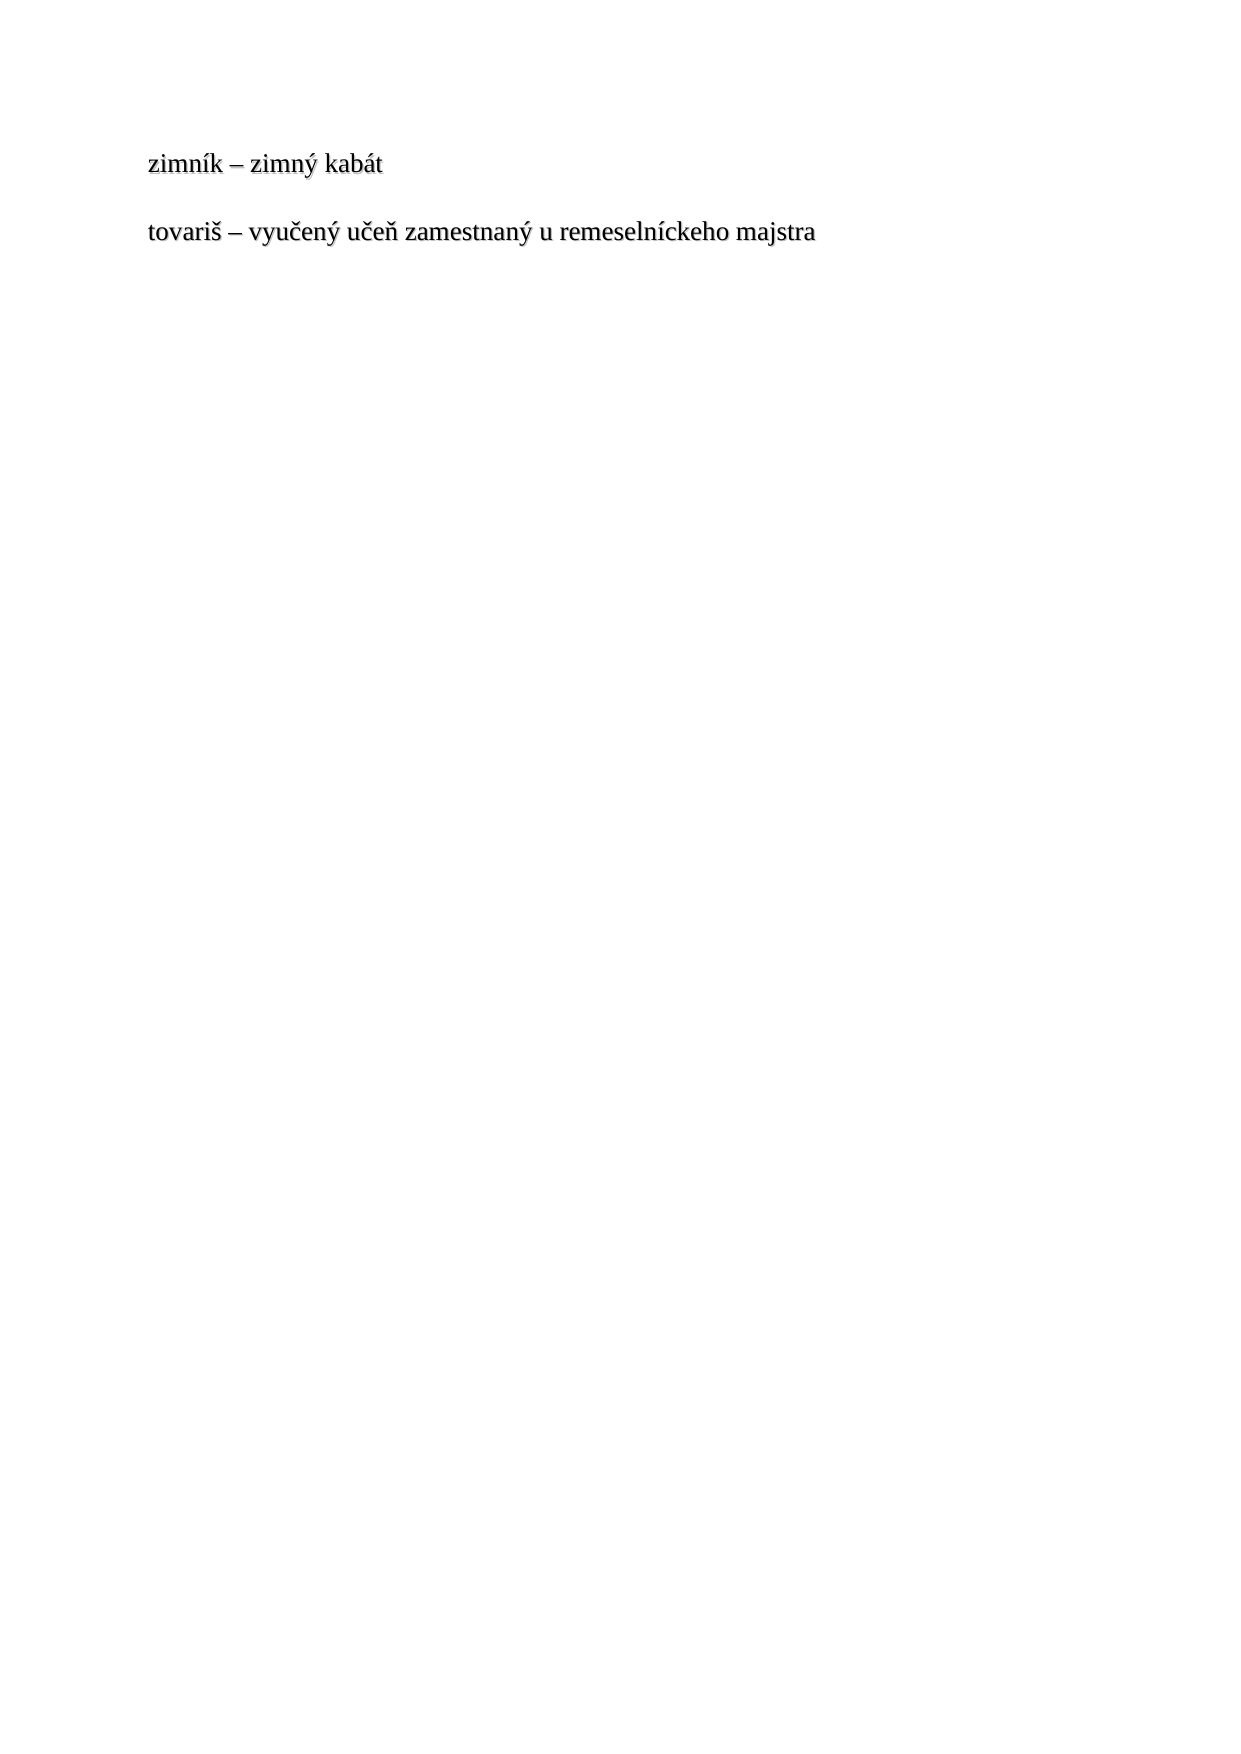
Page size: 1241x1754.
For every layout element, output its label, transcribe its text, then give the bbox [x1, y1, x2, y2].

text tovariš – vyučený učeň zamestnaný u remeselníckeho majstra [148, 215, 1093, 246]
text zimník – zimný kabát [148, 148, 1093, 179]
